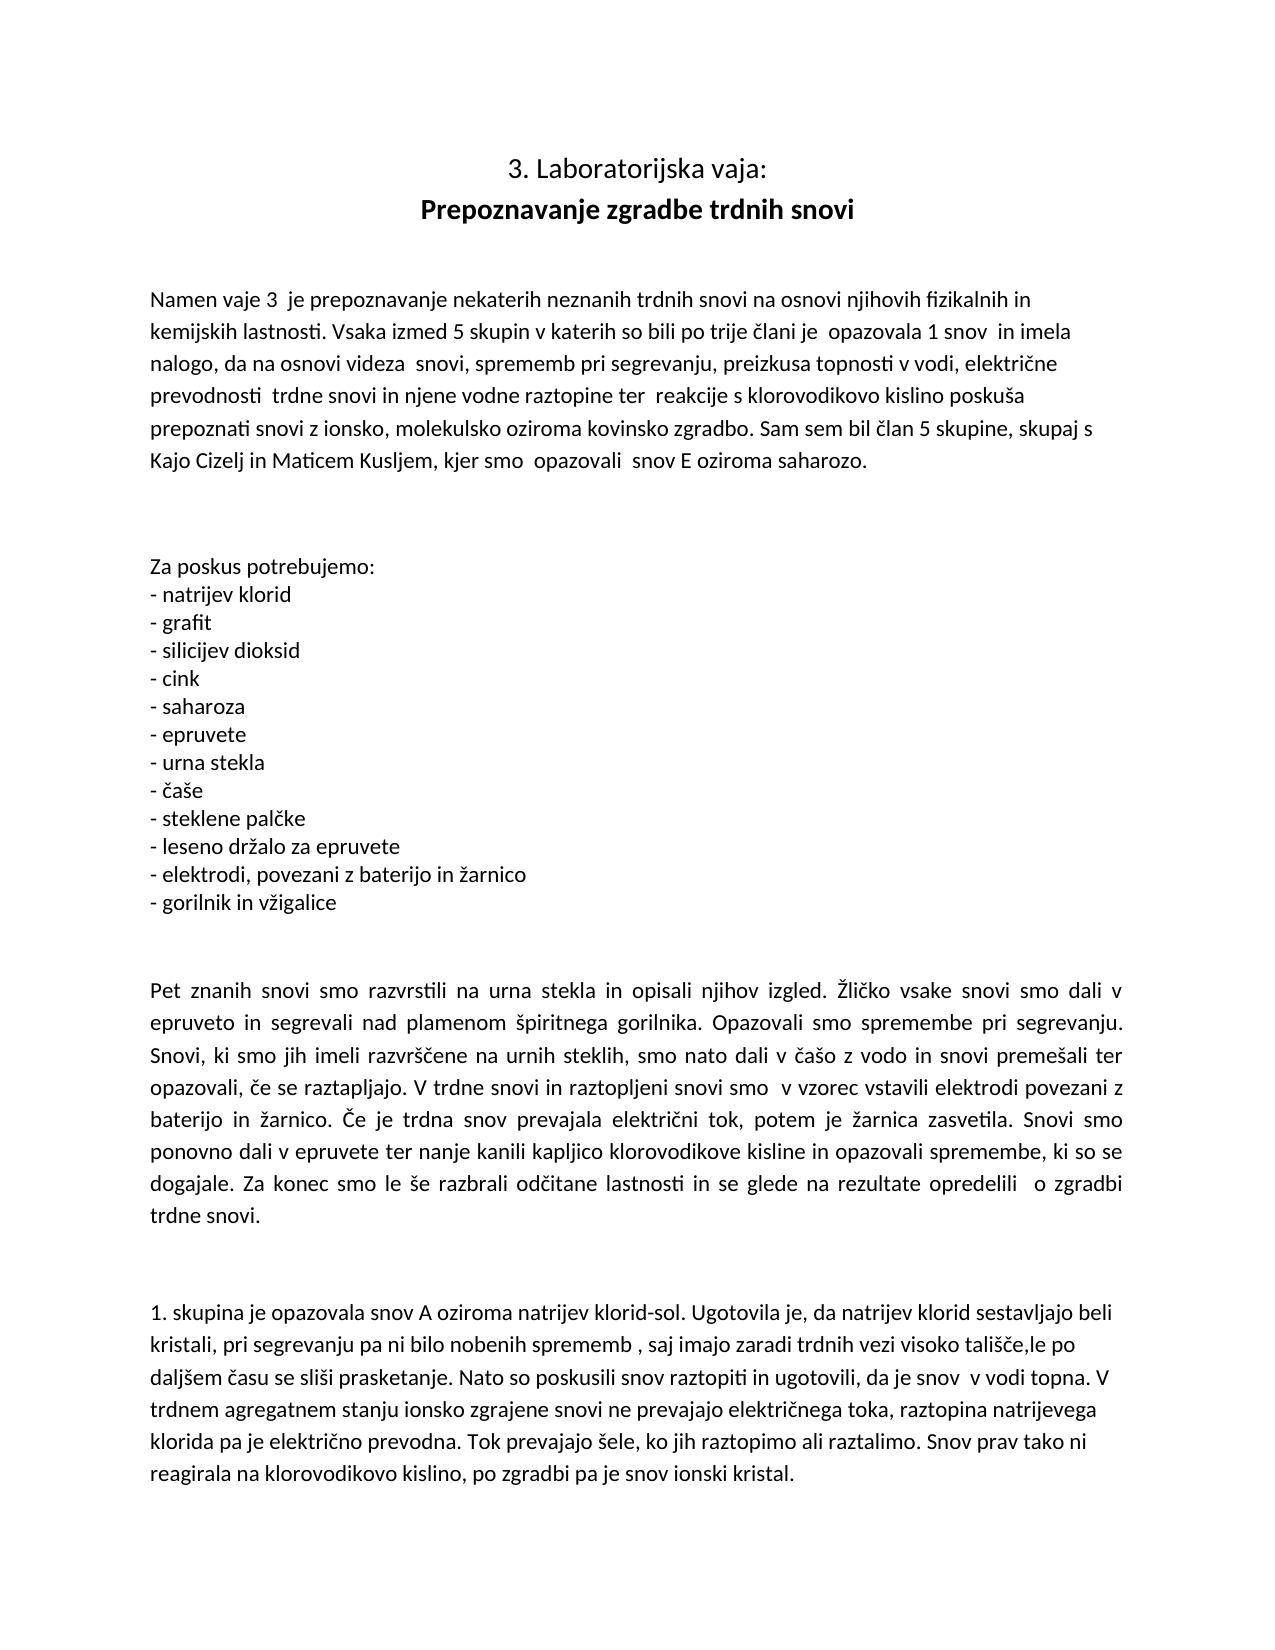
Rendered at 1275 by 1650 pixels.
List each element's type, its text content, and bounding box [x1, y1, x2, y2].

text 1. skupina je opazovala snov A oziroma natrijev klorid-sol. Ugotovila je, da natrijev klorid sestavljajo beli kristali, pri segrevanju pa ni bilo nobenih sprememb , saj imajo zaradi trdnih vezi visoko tališče,le po daljšem času se sliši prasketanje. Nato so poskusili snov raztopiti in ugotovili, da je snov v vodi topna. V trdnem agregatnem stanju ionsko zgrajene snovi ne prevajajo električnega toka, raztopina natrijevega klorida pa je električno prevodna. Tok prevajajo šele, ko jih raztopimo ali raztalimo. Snov prav tako ni reagirala na klorovodikovo kislino, po zgradbi pa je snov ionski kristal. [150, 1298, 1125, 1487]
text - čaše [150, 776, 1125, 804]
text Pet znanih snovi smo razvrstili na urna stekla in opisali njihov izgled. Žličko vsake snovi smo dali v epruveto in segrevali nad plamenom špiritnega gorilnika. Opazovali smo spremembe pri segrevanju. Snovi, ki smo jih imeli razvrščene na urnih steklih, smo nato dali v čašo z vodo in snovi premešali ter opazovali, če se raztapljajo. V trdne snovi in raztopljeni snovi smo v vzorec vstavili elektrodi povezani z baterijo in žarnico. Če je trdna snov prevajala električni tok, potem je žarnica zasvetila. Snovi smo ponovno dali v epruvete ter nanje kanili kapljico klorovodikove kisline in opazovali spremembe, ki so se dogajale. Za konec smo le še razbrali odčitane lastnosti in se glede na rezultate opredelili o zgradbi trdne snovi. [150, 976, 1125, 1230]
text - saharoza [150, 692, 1125, 720]
text Za poskus potrebujemo: [150, 552, 1125, 580]
text - cink [150, 664, 1125, 692]
text - steklene palčke [150, 804, 1125, 832]
text - epruvete [150, 720, 1125, 748]
text - gorilnik in vžigalice [150, 888, 1125, 916]
text - elektrodi, povezani z baterijo in žarnico [150, 860, 1125, 888]
text - natrijev klorid [150, 580, 1125, 608]
text - silicijev dioksid [150, 636, 1125, 664]
text - leseno držalo za epruvete [150, 832, 1125, 860]
text Namen vaje 3 je prepoznavanje nekaterih neznanih trdnih snovi na osnovi njihovih fizikalnih in kemijskih lastnosti. Vsaka izmed 5 skupin v katerih so bili po trije člani je opazovala 1 snov in imela nalogo, da na osnovi videza snovi, sprememb pri segrevanju, preizkusa topnosti v vodi, električne prevodnosti trdne snovi in njene vodne raztopine ter reakcije s klorovodikovo kislino poskuša prepoznati snovi z ionsko, molekulsko oziroma kovinsko zgradbo. Sam sem bil član 5 skupine, skupaj s Kajo Cizelj in Maticem Kusljem, kjer smo opazovali snov E oziroma saharozo. [150, 285, 1125, 474]
text Prepoznavanje zgradbe trdnih snovi [150, 191, 1125, 227]
text - grafit [150, 608, 1125, 636]
text 3. Laboratorijska vaja: [150, 150, 1125, 186]
text - urna stekla [150, 748, 1125, 776]
